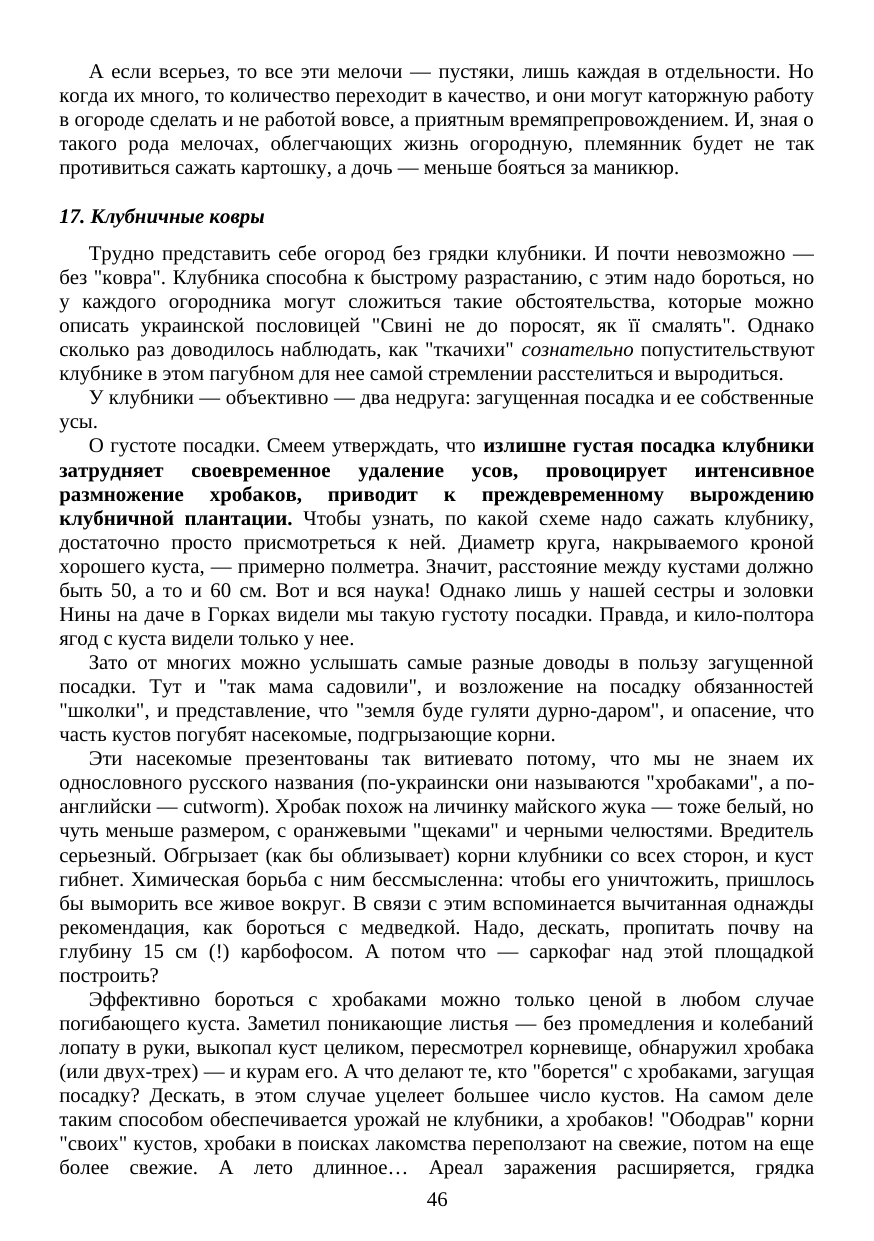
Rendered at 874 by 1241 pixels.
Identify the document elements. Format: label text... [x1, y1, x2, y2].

text Трудно представить себе огород без грядки клубники. И почти невозможно ― без "ковра". Клубника способна к быстрому разрастанию, с этим надо бороться, но у каждого огородника могут сложиться такие обстоятельства, которые можно описать украинской пословицей "Свинi не до поросят, як її смалять". Однако сколько раз доводилось наблюдать, как "ткачихи" сознательно попустительствуют клубнике в этом пагубном для нее самой стремлении расстелиться и выродиться. [59, 241, 815, 385]
text У клубники ― объективно ― два недруга: загущенная посадка и ее собственные усы. [59, 385, 815, 433]
text А если всерьез, то все эти мелочи ― пустяки, лишь каждая в отдельности. Но когда их много, то количество переходит в качество, и они могут каторжную работу в огороде сделать и не работой вовсе, а приятным времяпрепровождением. И, зная о такого рода мелочах, облегчающих жизнь огородную, племянник будет не так противиться сажать картошку, а дочь ― меньше бояться за маникюр. [59, 59, 815, 179]
text Эффективно бороться с хробаками можно только ценой в любом случае погибающего куста. Заметил поникающие листья ― без промедления и колебаний лопату в руки, выкопал куст целиком, пересмотрел корневище, обнаружил хробака (или двух-трех) ― и курам его. А что делают те, кто "борется" с хробаками, загущая посадку? Дескать, в этом случае уцелеет большее число кустов. На самом деле таким способом обеспечивается урожай не клубники, а хробаков! "Ободрав" корни "своих" кустов, хробаки в поисках лакомства переползают на свежие, потом на еще более свежие. А лето длинное… Ареал заражения расширяется, грядка [59, 987, 815, 1179]
text О густоте посадки. Смеем утверждать, что излишне густая посадка клубники затрудняет своевременное удаление усов, провоцирует интенсивное размножение хробаков, приводит к преждевременному вырождению клубничной плантации. Чтобы узнать, по какой схеме надо сажать клубнику, достаточно просто присмотреться к ней. Диаметр круга, накрываемого кроной хорошего куста, ― примерно полметра. Значит, расстояние между кустами должно быть 50, а то и 60 см. Вот и вся наука! Однако лишь у нашей сестры и золовки Нины на даче в Горках видели мы такую густоту посадки. Правда, и кило-полтора ягод с куста видели только у нее. [59, 433, 815, 650]
text Эти насекомые презентованы так витиевато потому, что мы не знаем их однословного русского названия (по-украински они называются "хробаками", а по-английски ― cutworm). Хробак похож на личинку майского жука ― тоже белый, но чуть меньше размером, с оранжевыми "щеками" и черными челюстями. Вредитель серьезный. Обгрызает (как бы облизывает) корни клубники со всех сторон, и куст гибнет. Химическая борьба с ним бессмысленна: чтобы его уничтожить, пришлось бы выморить все живое вокруг. В связи с этим вспоминается вычитанная однажды рекомендация, как бороться с медведкой. Надо, дескать, пропитать почву на глубину 15 см (!) карбофосом. А потом что ― саркофаг над этой площадкой построить? [59, 746, 815, 987]
subtitle 17. Клубничные ковры [59, 204, 815, 228]
text Зато от многих можно услышать самые разные доводы в пользу загущенной посадки. Тут и "так мама садовили", и возложение на посадку обязанностей "школки", и представление, что "земля буде гуляти дурно-даром", и опасение, что часть кустов погубят насекомые, подгрызающие корни. [59, 650, 815, 746]
